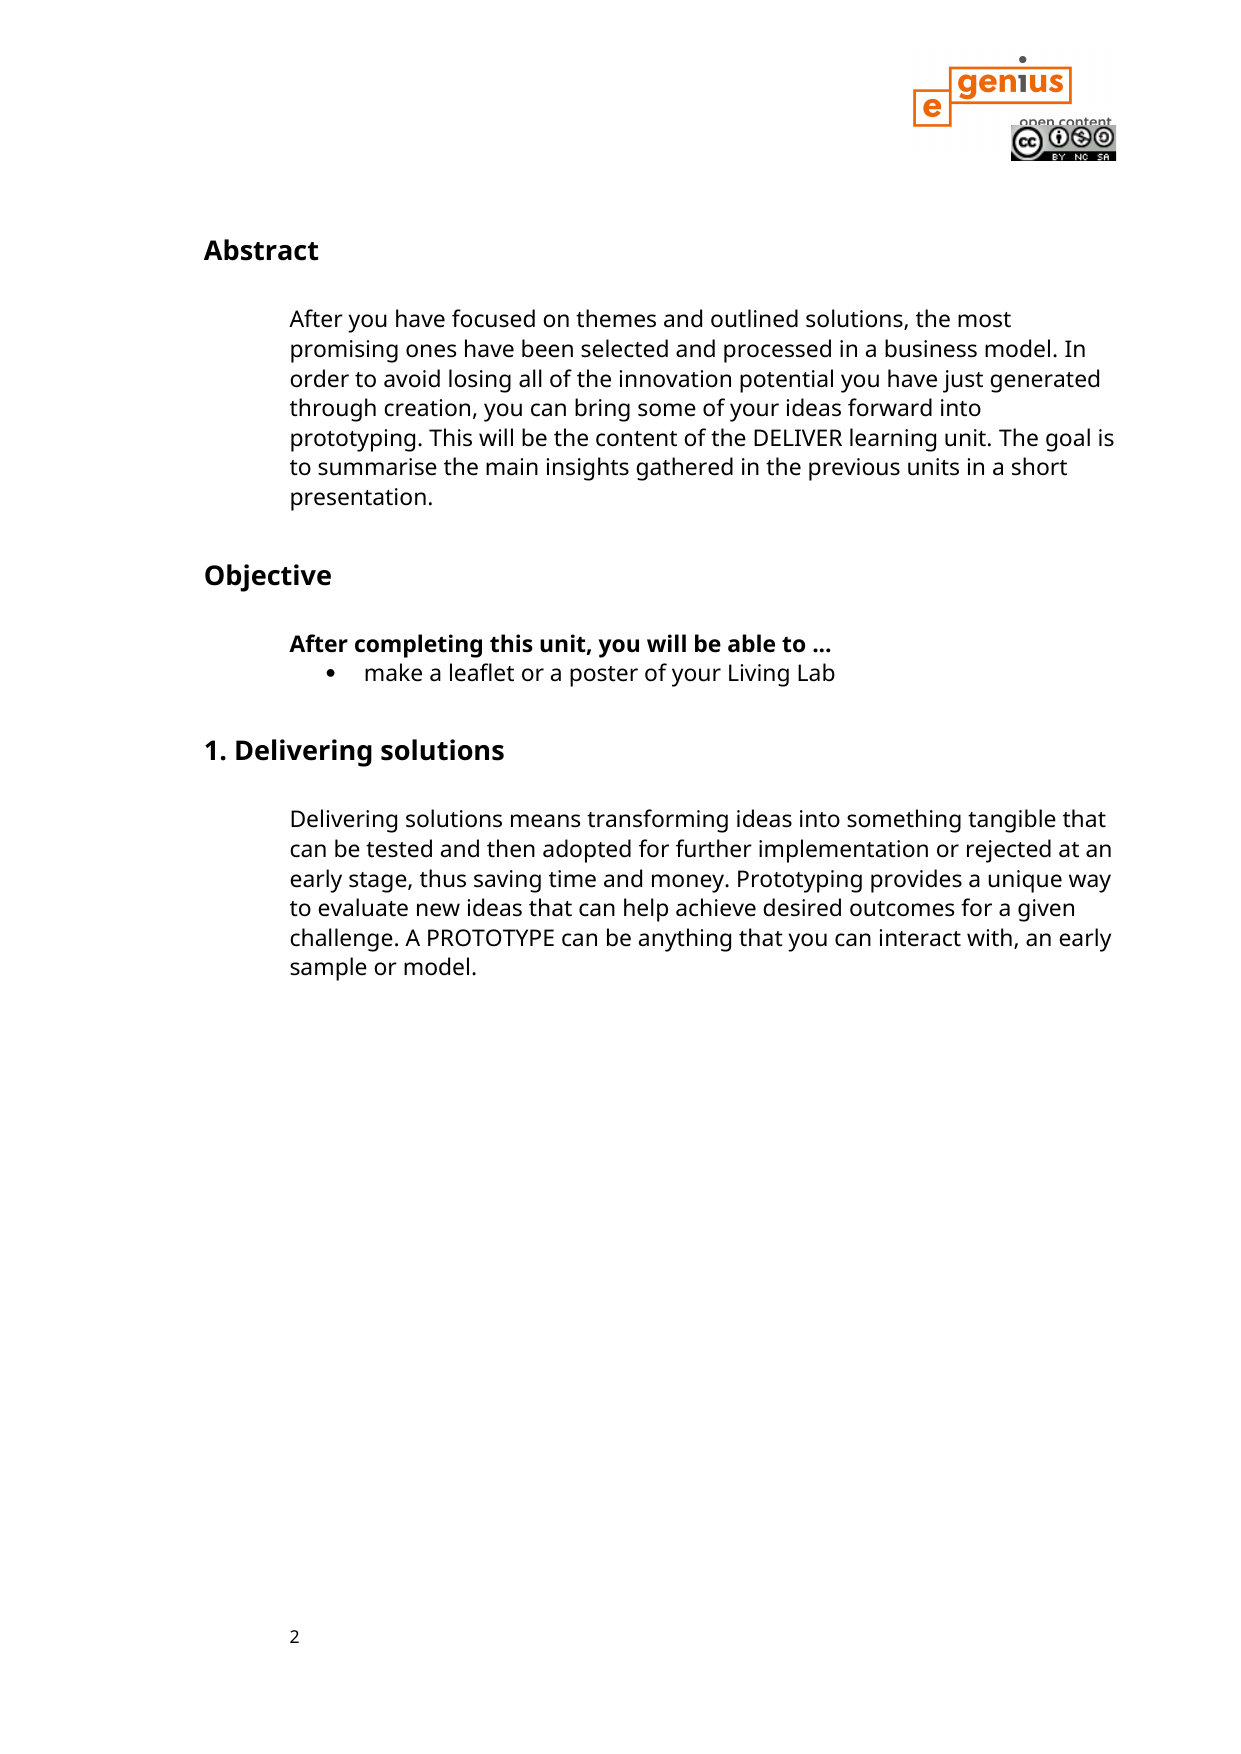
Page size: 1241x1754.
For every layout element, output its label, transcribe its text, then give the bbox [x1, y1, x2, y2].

list make a leaflet or a poster of your Living Lab [327, 658, 1119, 687]
text After you have focused on themes and outlined solutions, the most promising ones have been selected and processed in a business model. In order to avoid losing all of the innovation potential you have just generated through creation, you can bring some of your ideas forward into prototyping. This will be the content of the DELIVER learning unit. The goal is to summarise the main insights gathered in the previous units in a short presentation. [289, 304, 1119, 511]
text Delivering solutions means transforming ideas into something tangible that can be tested and then adopted for further implementation or rejected at an early stage, thus saving time and money. Prototyping provides a unique way to evaluate new ideas that can help achieve desired outcomes for a given challenge. A PROTOTYPE can be anything that you can interact with, an early sample or model. [289, 804, 1119, 982]
subtitle 1. Delivering solutions [204, 737, 1119, 767]
text After completing this unit, you will be able to ... [289, 628, 1119, 658]
subtitle Abstract [204, 237, 1119, 267]
subtitle Objective [204, 561, 1119, 591]
